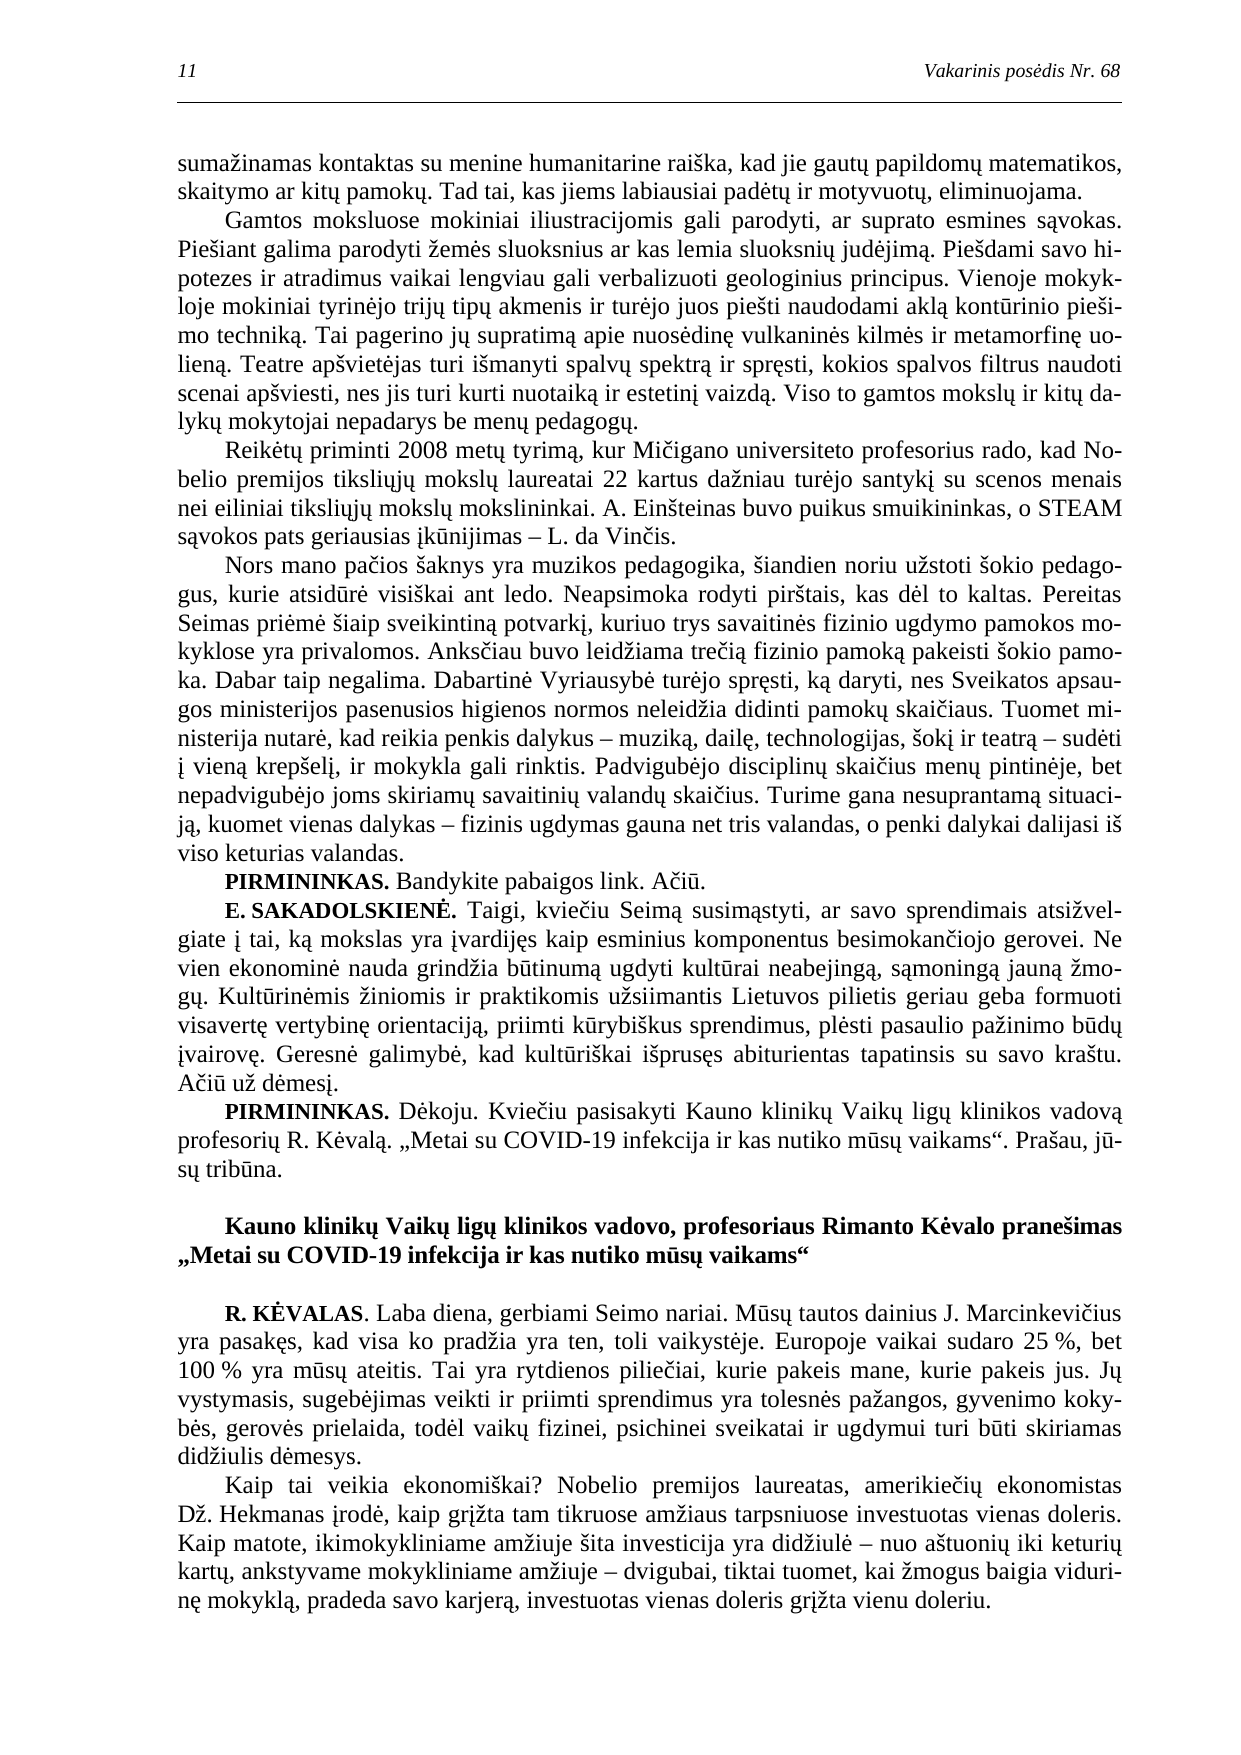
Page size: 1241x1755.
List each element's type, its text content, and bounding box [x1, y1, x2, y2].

text Kaip tai vei­kia eko­no­miš­kai? No­be­lio pre­mi­jos lau­re­a­tas, ame­ri­kie­čių eko­no­mis­tas Dž. He­k­ma­nas įro­dė, kaip grįž­ta tam tik­ruo­se am­žiaus tarps­niuo­se in­ves­tuo­tas vie­nas do­le­ris. Kaip ma­to­te, iki­mo­kyk­li­nia­me am­žiu­je ši­ta in­ves­ti­ci­ja yra di­džiu­lė – nuo aš­tuo­nių iki ke­tu­rių kar­tų, anks­ty­va­me mo­kyk­li­nia­me am­žiu­je – dvi­gu­bai, tik­tai tuo­met, kai žmo­gus bai­gia vi­du­ri­nę mo­kyk­lą, pra­de­da sa­vo kar­je­rą, in­ves­tuo­tas vie­nas do­le­ris grįž­ta vie­nu do­le­riu. [177, 1470, 1122, 1614]
text Kau­no kli­ni­kų Vai­kų li­gų kli­ni­kos va­do­vo, pro­fe­so­riaus Ri­man­to Kė­va­lo pranešimas „Me­tai su COVID-19 in­fek­ci­ja ir kas nu­ti­ko mū­sų vai­kams“ [177, 1211, 1122, 1269]
text Nors ma­no pa­čios šak­nys yra mu­zi­kos pe­da­go­gi­ka, šian­dien no­riu už­sto­ti šo­kio pe­da­go­gus, ku­rie at­si­dū­rė vi­siš­kai ant le­do. Ne­ap­si­mo­ka ro­dy­ti pirš­tais, kas dėl to kal­tas. Per­ei­tas Sei­mas pri­ėmė šiaip svei­kin­ti­ną po­tvar­kį, ku­riuo trys sa­vai­ti­nės fi­zi­nio ug­dy­mo pa­mo­kos mo­kyk­lo­se yra pri­va­lo­mos. Anks­čiau bu­vo lei­džia­ma tre­čią fi­zi­nio pa­mo­ką pa­keis­ti šo­kio pa­mo­ka. Da­bar taip ne­ga­li­ma. Da­bar­ti­nė Vy­riau­sy­bė tu­rė­jo spręs­ti, ką da­ry­ti, nes Svei­ka­tos ap­sau­gos mi­nis­te­ri­jos pa­se­nu­sios hi­gie­nos nor­mos ne­lei­džia di­din­ti pa­mo­kų skai­čiaus. Tuo­met mi­nis­te­ri­ja nu­ta­rė, kad rei­kia pen­kis da­ly­kus – mu­zi­ką, dai­lę, tech­no­lo­gi­jas, šo­kį ir te­at­rą – su­dė­ti į vie­ną krep­še­lį, ir mo­kyk­la ga­li rink­tis. Pa­dvi­gu­bė­jo dis­cip­li­nų skai­čius me­nų pin­ti­nė­je, bet ne­pa­dvi­gu­bė­jo joms ski­ria­mų sa­vai­ti­nių va­lan­dų skai­čius. Tu­ri­me ga­na ne­su­pran­ta­mą si­tu­a­ci­ją, kuo­met vie­nas da­ly­kas – fi­zi­nis ug­dy­mas gau­na net tris va­lan­das, o pen­ki da­ly­kai da­li­ja­si iš vi­so ke­tu­rias va­lan­das. [177, 550, 1122, 866]
text E. SAKADOLSKIENĖ. Tai­gi, kvie­čiu Sei­mą su­si­mąs­ty­ti, ar sa­vo spren­di­mais at­si­žvel­gia­te į tai, ką moks­las yra įvar­di­jęs kaip es­mi­nius kom­po­nen­tus be­si­mo­kan­čio­jo ge­ro­vei. Ne vien eko­no­mi­nė nau­da grin­džia bū­ti­nu­mą ug­dy­ti kul­tū­rai ne­abe­jin­gą, są­mo­nin­gą jau­ną žmo­gų. Kul­tū­ri­nė­mis ži­nio­mis ir prak­ti­ko­mis už­si­i­man­tis Lie­tu­vos pi­lie­tis ge­riau ge­ba for­muo­ti vi­sa­ver­tę ver­ty­bi­nę orien­ta­ci­ją, pri­im­ti kū­ry­biš­kus spren­di­mus, plės­ti pa­sau­lio pa­ži­ni­mo bū­dų įvai­ro­vę. Ge­res­nė ga­li­my­bė, kad kul­tū­riš­kai iš­pru­sęs abi­tu­rien­tas ta­pa­tin­sis su sa­vo kraš­tu. Ačiū už dė­me­sį. [177, 895, 1122, 1096]
text su­ma­ži­na­mas kon­tak­tas su me­ni­ne hu­ma­ni­ta­ri­ne raiš­ka, kad jie gau­tų pa­pil­do­mų ma­te­ma­ti­kos, skai­ty­mo ar ki­tų pa­mo­kų. Tad tai, kas jiems la­biau­siai pa­dė­tų ir mo­ty­vuo­tų, eli­mi­nuo­ja­ma. [177, 148, 1122, 205]
text R. KĖVALAS. La­ba die­na, ger­bia­mi Sei­mo na­riai. Mū­sų tau­tos dai­nius J. Mar­cin­ke­vi­čius yra pa­sa­kęs, kad vi­sa ko pra­džia yra ten, to­li vai­kys­tė­je. Eu­ro­po­je vai­kai su­da­ro 25 %, bet 100 % yra mū­sų at­ei­tis. Tai yra ryt­die­nos pi­lie­čiai, ku­rie pa­keis ma­ne, ku­rie pa­keis jus. Jų vys­ty­ma­sis, su­ge­bė­ji­mas veik­ti ir pri­im­ti spren­di­mus yra to­les­nės pa­žan­gos, gy­ve­ni­mo ko­ky­bės, ge­ro­vės prie­lai­da, to­dėl vai­kų fi­zi­nei, psi­chi­nei svei­ka­tai ir ug­dy­mui tu­ri bū­ti ski­ria­mas di­džiu­lis dė­me­sys. [177, 1298, 1122, 1470]
text Gam­tos moks­luo­se mo­ki­niai iliust­ra­ci­jo­mis ga­li pa­ro­dy­ti, ar su­pra­to es­mi­nes są­vo­kas. Pie­šiant ga­li­ma pa­ro­dy­ti že­mės sluoks­nius ar kas le­mia sluoks­nių ju­dė­ji­mą. Pieš­da­mi sa­vo hi­po­te­zes ir at­ra­di­mus vai­kai leng­viau ga­li ver­ba­li­zuo­ti ge­o­lo­gi­nius prin­ci­pus. Vie­no­je mo­kyk­lo­je mo­ki­niai ty­ri­nė­jo tri­jų ti­pų ak­me­nis ir tu­rė­jo juos pieš­ti nau­do­da­mi ak­lą kon­tū­ri­nio pie­ši­mo tech­ni­ką. Tai pa­ge­ri­no jų su­pra­ti­mą apie nuo­sė­di­nę vul­ka­ni­nės kil­mės ir me­ta­mor­fi­nę uo­lie­ną. Te­at­re ap­švie­tė­jas tu­ri iš­ma­ny­ti spal­vų spek­trą ir spręs­ti, ko­kios spal­vos fil­trus nau­do­ti sce­nai ap­švies­ti, nes jis tu­ri kur­ti nuo­tai­ką ir es­te­ti­nį vaiz­dą. Vi­so to gam­tos moks­lų ir ki­tų da­ly­kų mo­ky­to­jai ne­pa­da­rys be me­nų pe­da­go­gų. [177, 205, 1122, 435]
text PIRMININKAS. Dė­ko­ju. Kvie­čiu pa­si­sa­ky­ti Kau­no kli­ni­kų Vai­kų li­gų kli­ni­kos va­do­vą pro­fe­so­rių R. Kė­va­lą. „Me­tai su COVID-19 in­fek­ci­ja ir kas nu­ti­ko mū­sų vai­kams“. Pra­šau, jū­sų tri­bū­na. [177, 1096, 1122, 1183]
text PIRMININKAS. Ban­dy­ki­te pa­bai­gos link. Ačiū. [177, 866, 1122, 895]
text Rei­kė­tų pri­min­ti 2008 me­tų ty­ri­mą, kur Mi­či­ga­no uni­ver­si­te­to pro­fe­so­rius ra­do, kad No­be­lio pre­mi­jos tiks­lių­jų moks­lų lau­re­a­tai 22 kar­tus daž­niau tu­rė­jo san­ty­kį su sce­nos me­nais nei ei­li­niai tiks­lių­jų moks­lų moks­li­nin­kai. A. Einš­tei­nas bu­vo pui­kus smui­ki­nin­kas, o STEAM są­vo­kos pats ge­riau­sias įkū­ni­ji­mas – L. da Vin­čis. [177, 435, 1122, 550]
